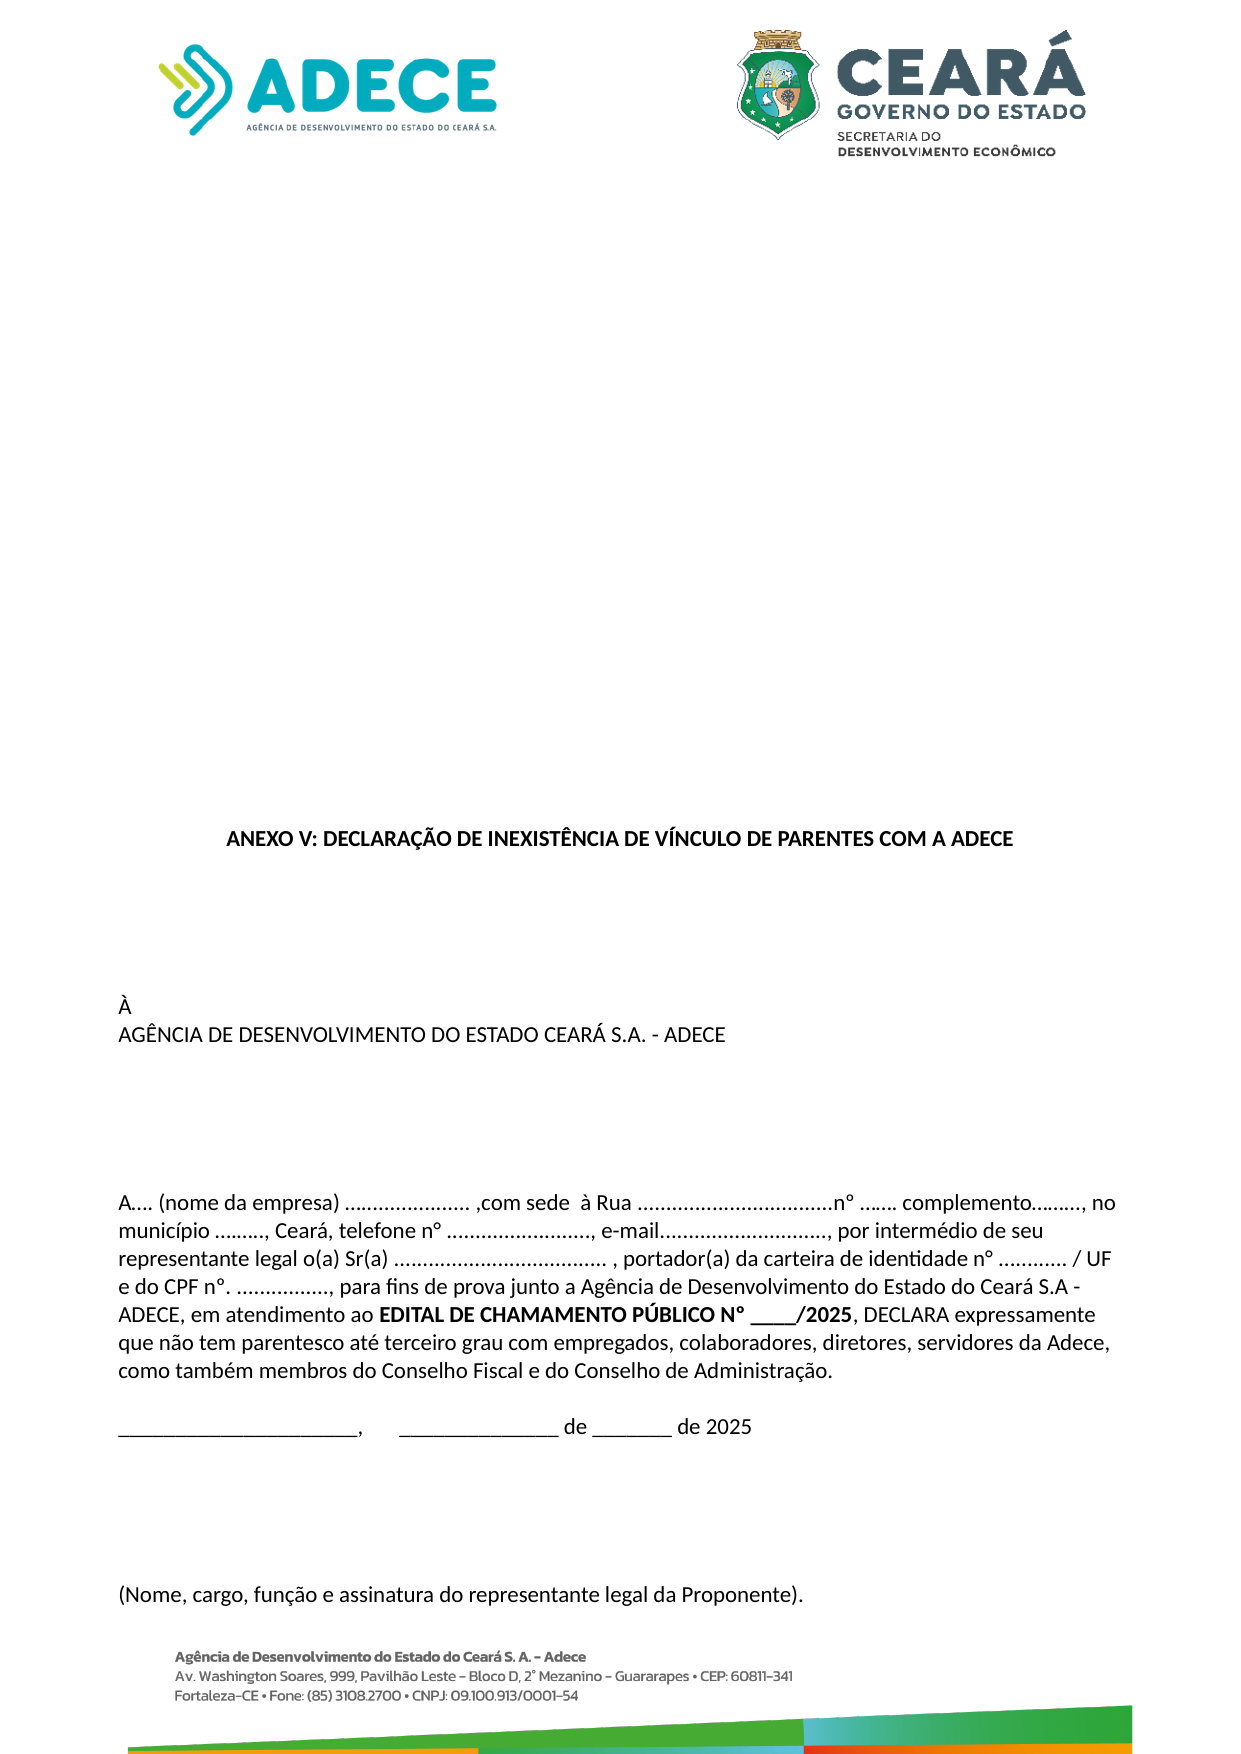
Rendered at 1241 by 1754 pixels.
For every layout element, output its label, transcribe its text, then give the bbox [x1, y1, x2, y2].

text AGÊNCIA DE DESENVOLVIMENTO DO ESTADO CEARÁ S.A. - ADECE [118, 1020, 1122, 1048]
text ANEXO V: DECLARAÇÃO DE INEXISTÊNCIA DE VÍNCULO DE PARENTES COM A ADECE [118, 824, 1122, 852]
text (Nome, cargo, função e assinatura do representante legal da Proponente). [118, 1580, 1122, 1608]
text _____________________, ______________ de _______ de 2025 [118, 1412, 1122, 1440]
text A…. (nome da empresa) …................... ,com sede à Rua ..................................nº ……. complemento……..., no município ….….., Ceará, telefone n° ........................., e-mail............................., por intermédio de seu representante legal o(a) Sr(a) ..................................... , portador(a) da carteira de identidade n° ............ / UF e do CPF nº. ................, para fins de prova junto a Agência de Desenvolvimento do Estado do Ceará S.A - ADECE, em atendimento ao EDITAL DE CHAMAMENTO PÚBLICO Nº ____/2025, DECLARA expressamente que não tem parentesco até terceiro grau com empregados, colaboradores, diretores, servidores da Adece, como também membros do Conselho Fiscal e do Conselho de Administração. [118, 1188, 1122, 1384]
text À [118, 992, 1122, 1020]
